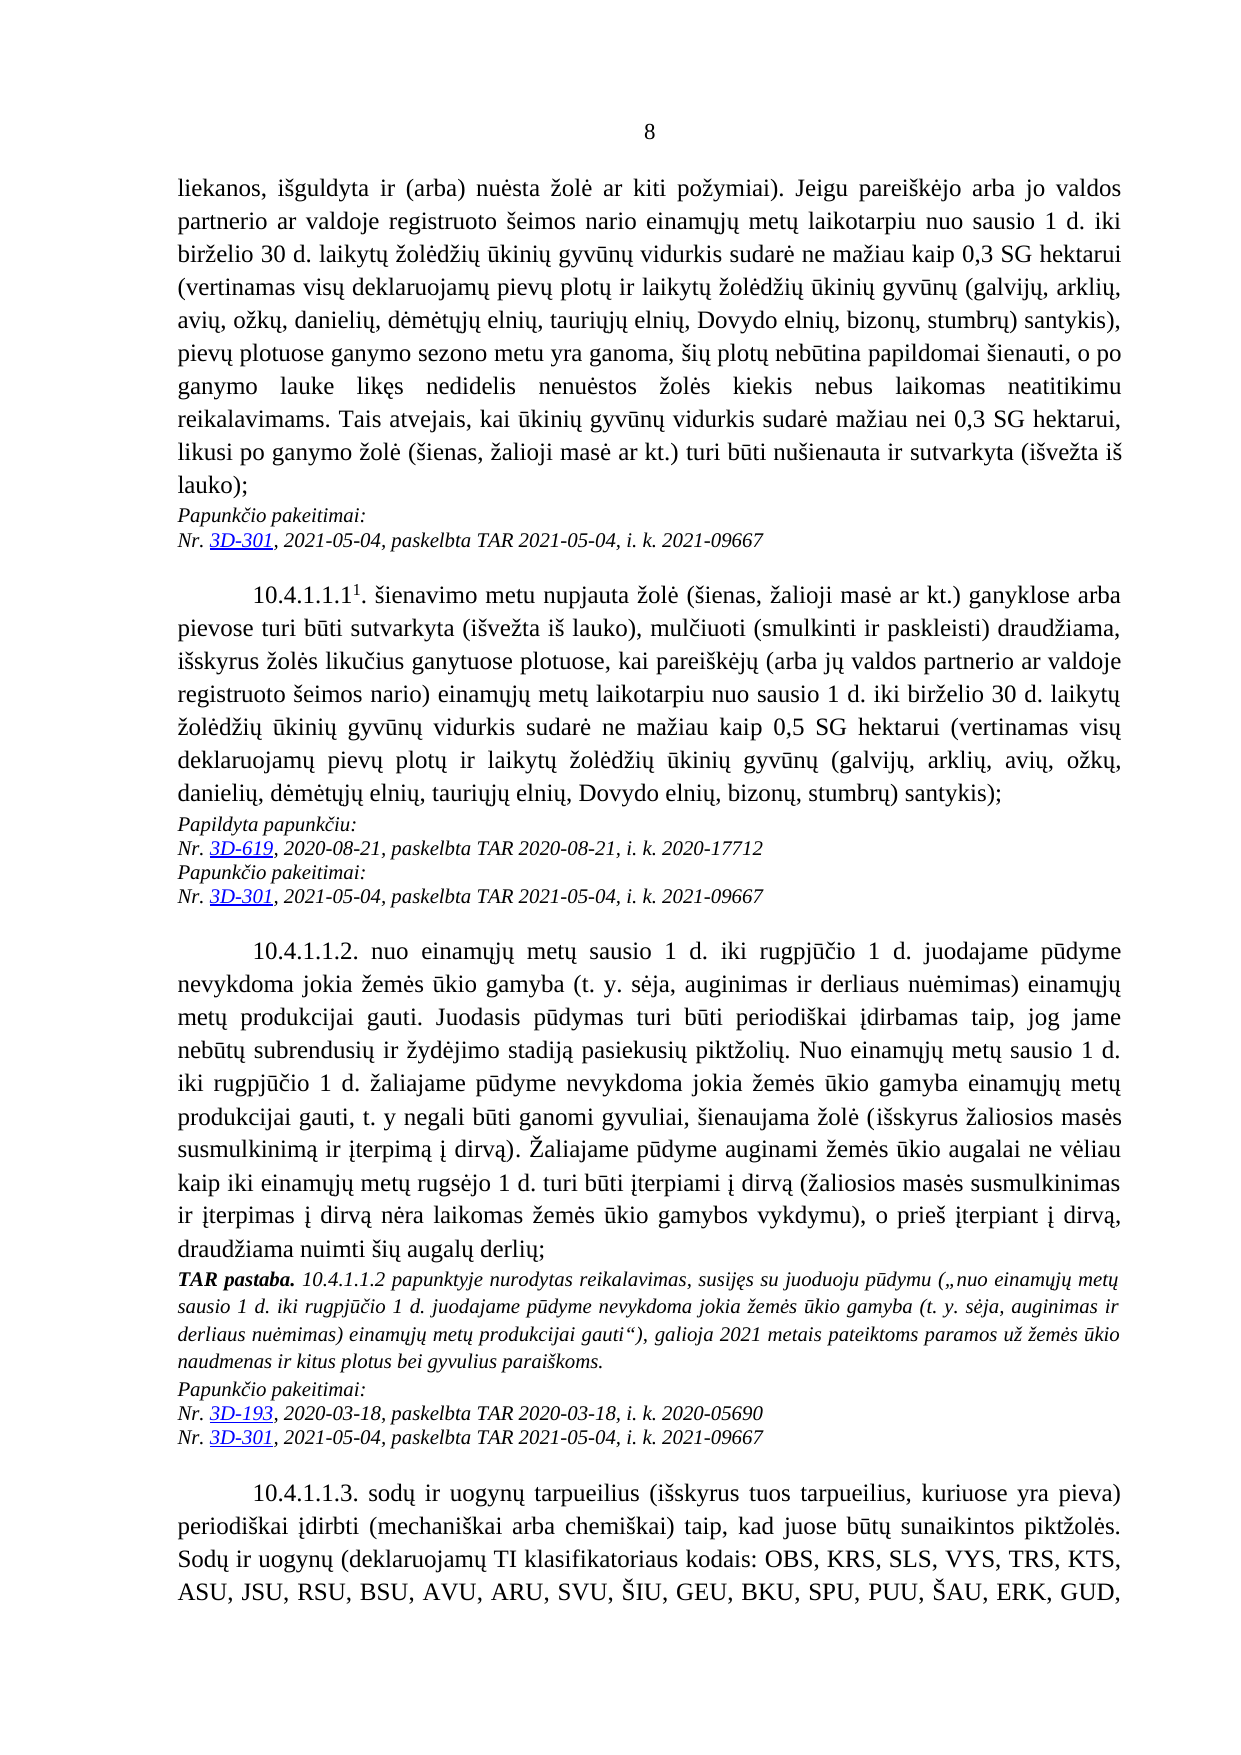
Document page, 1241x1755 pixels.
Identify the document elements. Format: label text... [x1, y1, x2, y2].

text Nr. 3D-193, 2020-03-18, paskelbta TAR 2020-03-18, i. k. 2020-05690 [177, 1401, 1122, 1425]
text Papunkčio pakeitimai: [177, 503, 1122, 527]
text 10.4.1.1.2. nuo einamųjų metų sausio 1 d. iki rugpjūčio 1 d. juodajame pūdyme nevykdoma jokia žemės ūkio gamyba (t. y. sėja, auginimas ir derliaus nuėmimas) einamųjų metų produkcijai gauti. Juodasis pūdymas turi būti periodiškai įdirbamas taip, jog jame nebūtų subrendusių ir žydėjimo stadiją pasiekusių piktžolių. Nuo einamųjų metų sausio 1 d. iki rugpjūčio 1 d. žaliajame pūdyme nevykdoma jokia žemės ūkio gamyba einamųjų metų produkcijai gauti, t. y negali būti ganomi gyvuliai, šienaujama žolė (išskyrus žaliosios masės susmulkinimą ir įterpimą į dirvą). Žaliajame pūdyme auginami žemės ūkio augalai ne vėliau kaip iki einamųjų metų rugsėjo 1 d. turi būti įterpiami į dirvą (žaliosios masės susmulkinimas ir įterpimas į dirvą nėra laikomas žemės ūkio gamybos vykdymu), o prieš įterpiant į dirvą, draudžiama nuimti šių augalų derlių; [177, 936, 1122, 1262]
text Nr. 3D-619, 2020-08-21, paskelbta TAR 2020-08-21, i. k. 2020-17712 [177, 836, 1122, 859]
text Nr. 3D-301, 2021-05-04, paskelbta TAR 2021-05-04, i. k. 2021-09667 [177, 884, 1122, 908]
text Nr. 3D-301, 2021-05-04, paskelbta TAR 2021-05-04, i. k. 2021-09667 [177, 527, 1122, 552]
text 10.4.1.1.3. sodų ir uogynų tarpueilius (išskyrus tuos tarpueilius, kuriuose yra pieva) periodiškai įdirbti (mechaniškai arba chemiškai) taip, kad juose būtų sunaikintos piktžolės. Sodų ir uogynų (deklaruojamų TI klasifikatoriaus kodais: OBS, KRS, SLS, VYS, TRS, KTS, ASU, JSU, RSU, BSU, AVU, ARU, SVU, ŠIU, GEU, BKU, SPU, PUU, ŠAU, ERK, GUD, [177, 1478, 1122, 1606]
text Papunkčio pakeitimai: [177, 1377, 1122, 1401]
text Papildyta papunkčiu: [177, 811, 1122, 836]
text Nr. 3D-301, 2021-05-04, paskelbta TAR 2021-05-04, i. k. 2021-09667 [177, 1425, 1122, 1449]
text liekanos, išguldyta ir (arba) nuėsta žolė ar kiti požymiai). Jeigu pareiškėjo arba jo valdos partnerio ar valdoje registruoto šeimos nario einamųjų metų laikotarpiu nuo sausio 1 d. iki birželio 30 d. laikytų žolėdžių ūkinių gyvūnų vidurkis sudarė ne mažiau kaip 0,3 SG hektarui (vertinamas visų deklaruojamų pievų plotų ir laikytų žolėdžių ūkinių gyvūnų (galvijų, arklių, avių, ožkų, danielių, dėmėtųjų elnių, tauriųjų elnių, Dovydo elnių, bizonų, stumbrų) santykis), pievų plotuose ganymo sezono metu yra ganoma, šių plotų nebūtina papildomai šienauti, o po ganymo lauke likęs nedidelis nenuėstos žolės kiekis nebus laikomas neatitikimu reikalavimams. Tais atvejais, kai ūkinių gyvūnų vidurkis sudarė mažiau nei 0,3 SG hektarui, likusi po ganymo žolė (šienas, žalioji masė ar kt.) turi būti nušienauta ir sutvarkyta (išvežta iš lauko); [177, 173, 1122, 499]
text 10.4.1.1.11. šienavimo metu nupjauta žolė (šienas, žalioji masė ar kt.) ganyklose arba pievose turi būti sutvarkyta (išvežta iš lauko), mulčiuoti (smulkinti ir paskleisti) draudžiama, išskyrus žolės likučius ganytuose plotuose, kai pareiškėjų (arba jų valdos partnerio ar valdoje registruoto šeimos nario) einamųjų metų laikotarpiu nuo sausio 1 d. iki birželio 30 d. laikytų žolėdžių ūkinių gyvūnų vidurkis sudarė ne mažiau kaip 0,5 SG hektarui (vertinamas visų deklaruojamų pievų plotų ir laikytų žolėdžių ūkinių gyvūnų (galvijų, arklių, avių, ožkų, danielių, dėmėtųjų elnių, tauriųjų elnių, Dovydo elnių, bizonų, stumbrų) santykis); [177, 580, 1122, 807]
text TAR pastaba. 10.4.1.1.2 papunktyje nurodytas reikalavimas, susijęs su juoduoju pūdymu („nuo einamųjų metų sausio 1 d. iki rugpjūčio 1 d. juodajame pūdyme nevykdoma jokia žemės ūkio gamyba (t. y. sėja, auginimas ir derliaus nuėmimas) einamųjų metų produkcijai gauti“), galioja 2021 metais pateiktoms paramos už žemės ūkio naudmenas ir kitus plotus bei gyvulius paraiškoms. [177, 1267, 1122, 1373]
text Papunkčio pakeitimai: [177, 859, 1122, 884]
